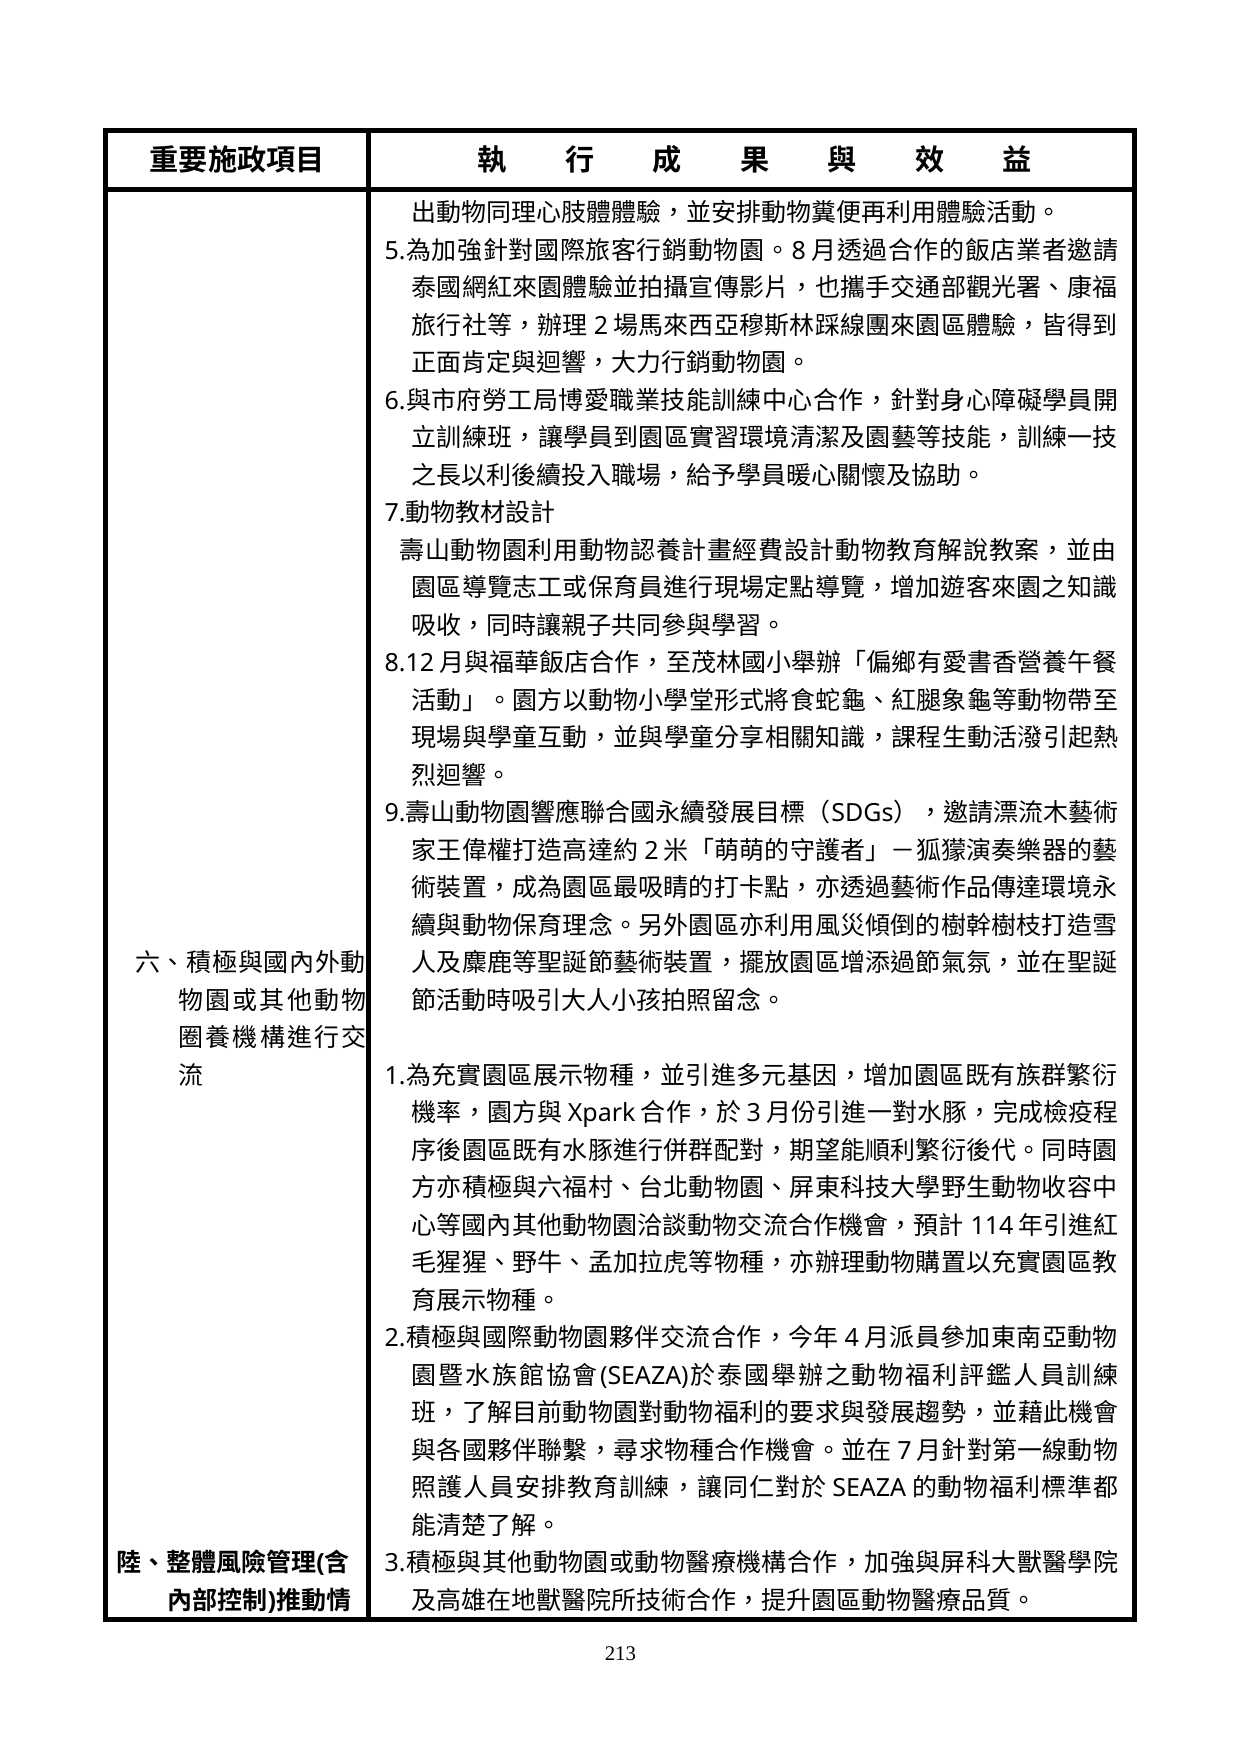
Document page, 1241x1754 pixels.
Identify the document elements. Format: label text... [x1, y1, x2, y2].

table_cell 出動物同理心肢體體驗，並安排動物糞便再利用體驗活動。 5.為加強針對國際旅客行銷動物園。8月透過合作的飯店業者邀請泰國網紅來園體驗並拍攝宣傳影片，也攜手交通部觀光署、康福旅行社等，辦理2場馬來西亞穆斯林踩線團來園區體驗，皆得到正面肯定與迴響，大力行銷動物園。 6.與市府勞工局博愛職業技能訓練中心合作，針對身心障礙學員開立訓練班，讓學員到園區實習環境清潔及園藝等技能，訓練一技之長以利後續投入職場，給予學員暖心關懷及協助。 7.動物教材設計 壽山動物園利用動物認養計畫經費設計動物教育解說教案，並由園區導覽志工或保育員進行現場定點導覽，增加遊客來園之知識吸收，同時讓親子共同參與學習。 8.12月與福華飯店合作，至茂林國小舉辦「偏鄉有愛書香營養午餐活動」。園方以動物小學堂形式將食蛇龜、紅腿象龜等動物帶至現場與學童互動，並與學童分享相關知識，課程生動活潑引起熱烈迴響。 9.壽山動物園響應聯合國永續發展目標（SDGs），邀請漂流木藝術家王偉權打造高達約2米「萌萌的守護者」－狐獴演奏樂器的藝術裝置，成為園區最吸睛的打卡點，亦透過藝術作品傳達環境永續與動物保育理念。另外園區亦利用風災傾倒的樹幹樹枝打造雪人及麋鹿等聖誕節藝術裝置，擺放園區增添過節氣氛，並在聖誕節活動時吸引大人小孩拍照留念。 1.為充實園區展示物種，並引進多元基因，增加園區既有族群繁衍機率，園方與Xpark合作，於3月份引進一對水豚，完成檢疫程序後園區既有水豚進行併群配對，期望能順利繁衍後代。同時園方亦積極與六福村、台北動物園、屏東科技大學野生動物收容中心等國內其他動物園洽談動物交流合作機會，預計114年引進紅毛猩猩、野牛、孟加拉虎等物種，亦辦理動物購置以充實園區教育展示物種。 2.積極與國際動物園夥伴交流合作，今年4月派員參加東南亞動物園暨水族館協會(SEAZA)於泰國舉辦之動物福利評鑑人員訓練班，了解目前動物園對動物福利的要求與發展趨勢，並藉此機會與各國夥伴聯繫，尋求物種合作機會。並在7月針對第一線動物照護人員安排教育訓練，讓同仁對於SEAZA的動物福利標準都能清楚了解。 3.積極與其他動物園或動物醫療機構合作，加強與屏科大獸醫學院及高雄在地獸醫院所技術合作，提升園區動物醫療品質。 [371, 192, 1132, 1617]
table_header 執 行 成 果 與 效 益 [371, 133, 1132, 187]
table_header 重要施政項目 [108, 133, 366, 187]
table_cell 六、積極與國內外動物園或其他動物圈養機構進行交流 陸、整體風險管理(含內部控制)推動情 [108, 192, 366, 1617]
